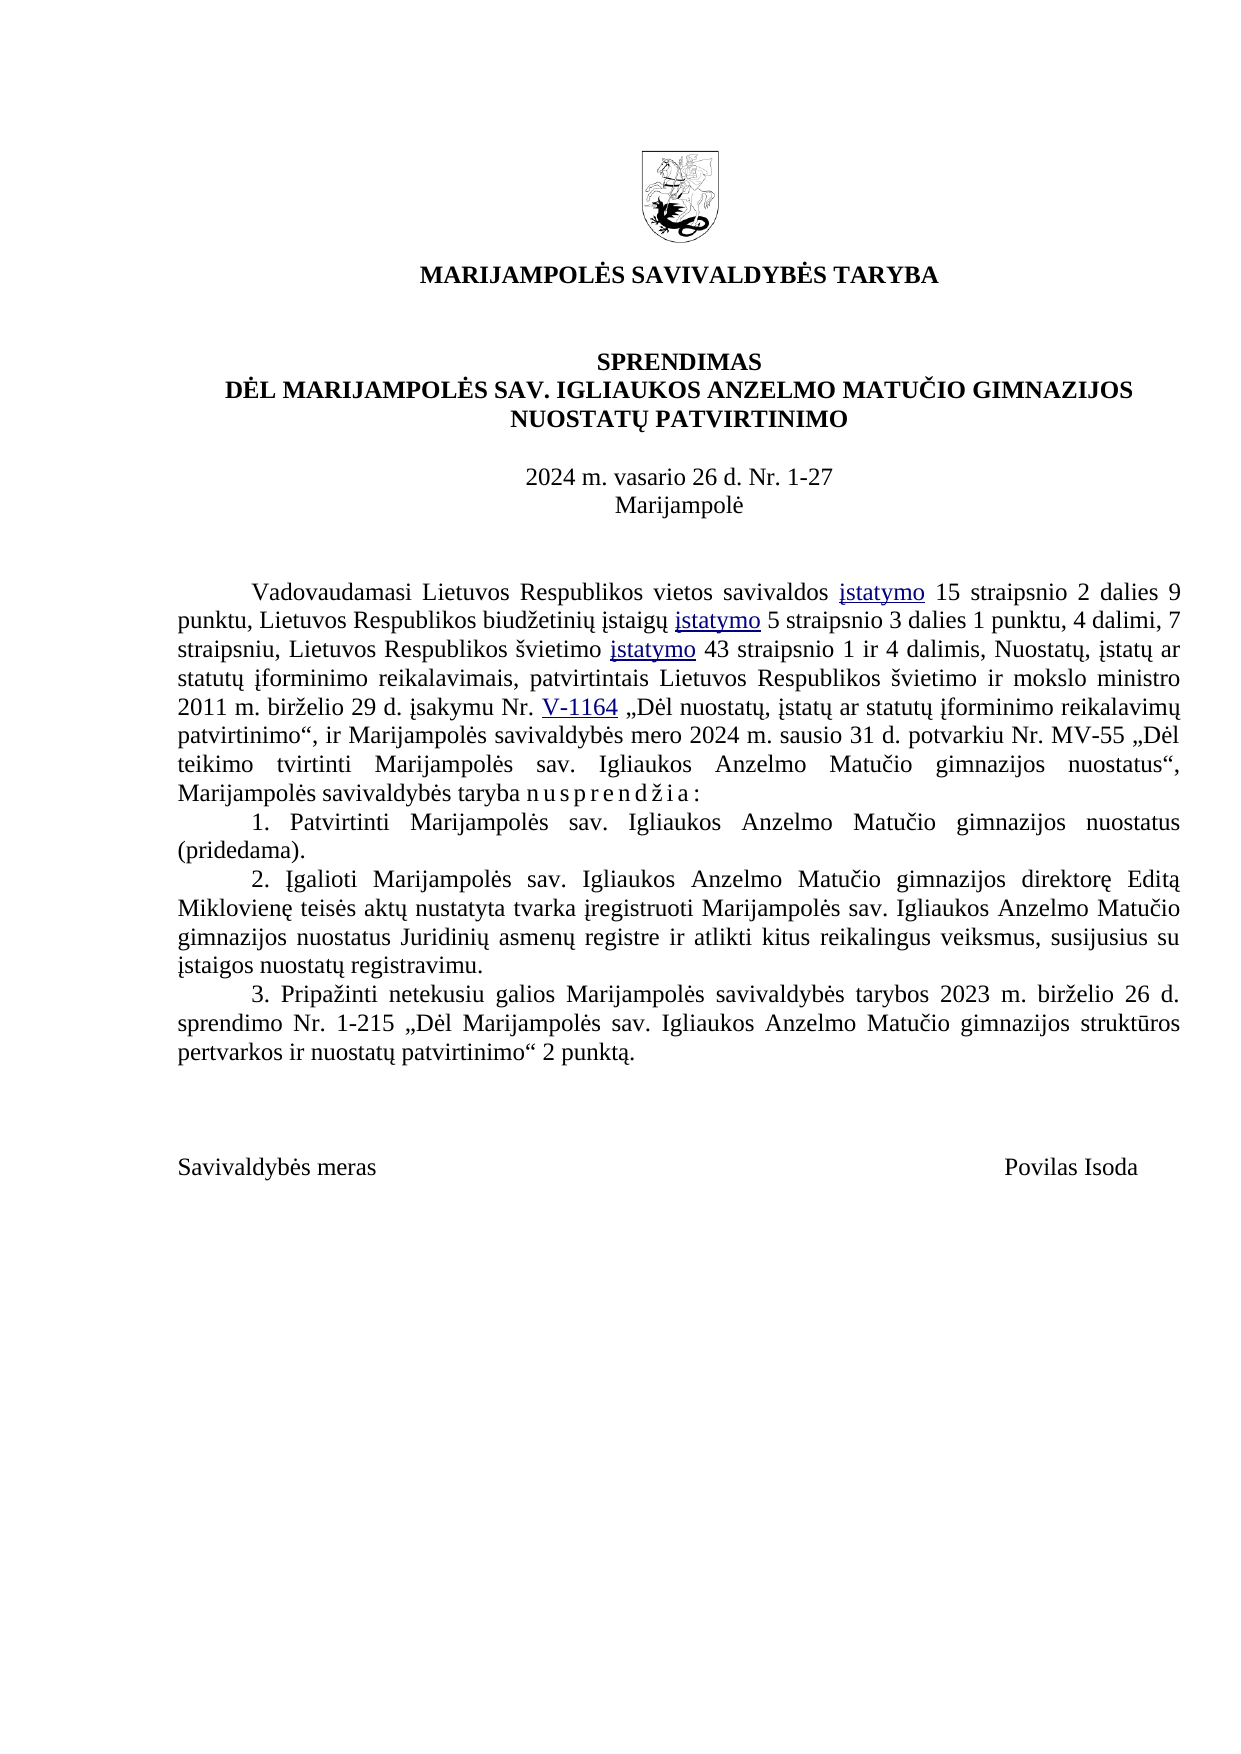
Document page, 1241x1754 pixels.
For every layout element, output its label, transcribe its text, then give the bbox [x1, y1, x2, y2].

text 1. Patvirtinti Marijampolės sav. Igliaukos Anzelmo Matučio gimnazijos nuostatus (pridedama). [177, 807, 1181, 864]
text 3. Pripažinti netekusiu galios Marijampolės savivaldybės tarybos 2023 m. birželio 26 d. sprendimo Nr. 1-215 „Dėl Marijampolės sav. Igliaukos Anzelmo Matučio gimnazijos struktūros pertvarkos ir nuostatų patvirtinimo“ 2 punktą. [177, 979, 1181, 1065]
text SPRENDIMAS [177, 347, 1181, 375]
text 2024 m. vasario 26 d. Nr. 1-27 [177, 462, 1181, 490]
text 2. Įgalioti Marijampolės sav. Igliaukos Anzelmo Matučio gimnazijos direktorę Editą Miklovienę teisės aktų nustatyta tvarka įregistruoti Marijampolės sav. Igliaukos Anzelmo Matučio gimnazijos nuostatus Juridinių asmenų registre ir atlikti kitus reikalingus veiksmus, susijusius su įstaigos nuostatų registravimu. [177, 864, 1181, 979]
text Savivaldybės meras Povilas Isoda [177, 1152, 1181, 1180]
text Marijampolė [177, 490, 1181, 519]
text MARIJAMPOLĖS SAVIVALDYBĖS TARYBA [177, 260, 1181, 289]
text DĖL MARIJAMPOLĖS SAV. IGLIAUKOS ANZELMO MATUČIO GIMNAZIJOS NUOSTATŲ PATVIRTINIMO [177, 375, 1181, 433]
text Vadovaudamasi Lietuvos Respublikos vietos savivaldos įstatymo 15 straipsnio 2 dalies 9 punktu, Lietuvos Respublikos biudžetinių įstaigų įstatymo 5 straipsnio 3 dalies 1 punktu, 4 dalimi, 7 straipsniu, Lietuvos Respublikos švietimo įstatymo 43 straipsnio 1 ir 4 dalimis, Nuostatų, įstatų ar statutų įforminimo reikalavimais, patvirtintais Lietuvos Respublikos švietimo ir mokslo ministro 2011 m. birželio 29 d. įsakymu Nr. V-1164 „Dėl nuostatų, įstatų ar statutų įforminimo reikalavimų patvirtinimo“, ir Marijampolės savivaldybės mero 2024 m. sausio 31 d. potvarkiu Nr. MV-55 „Dėl teikimo tvirtinti Marijampolės sav. Igliaukos Anzelmo Matučio gimnazijos nuostatus“, Marijampolės savivaldybės taryba nusprendžia: [177, 577, 1181, 807]
